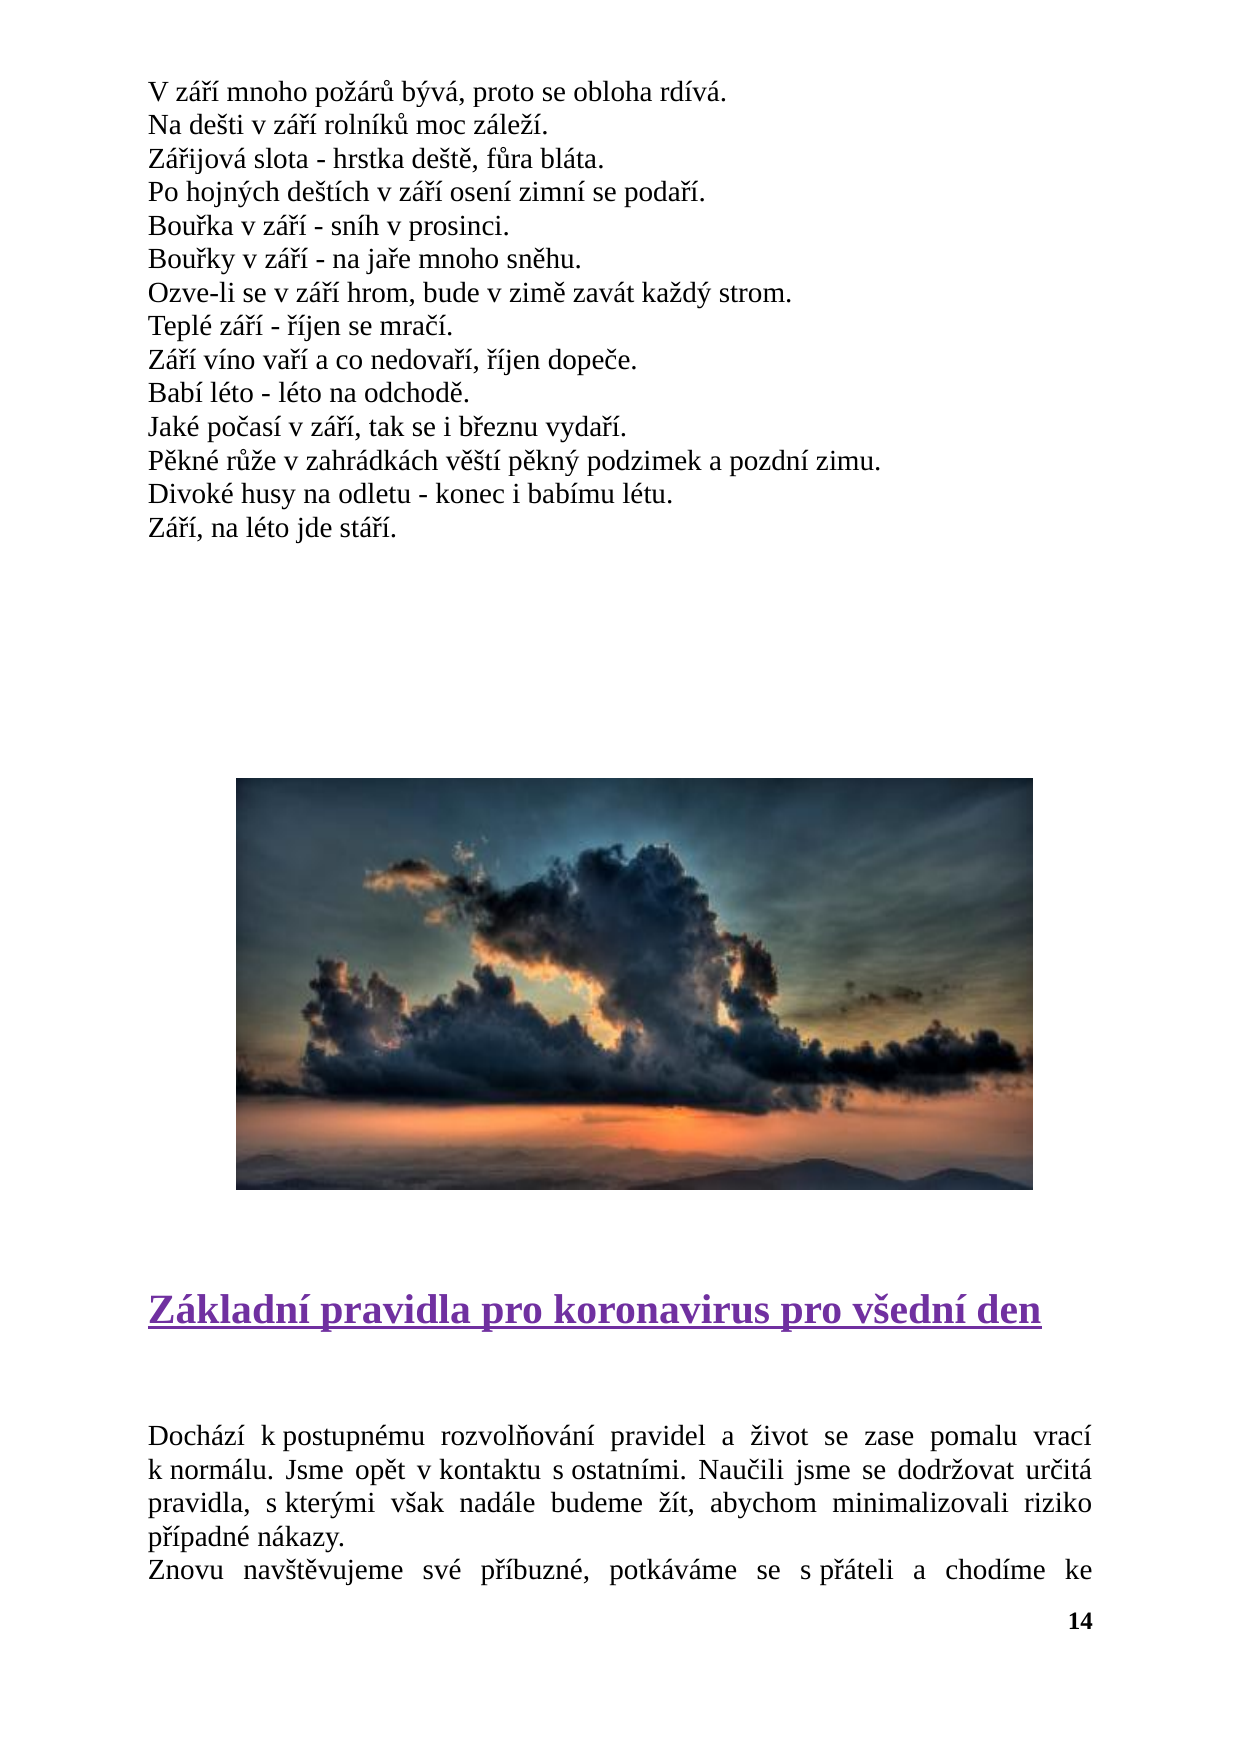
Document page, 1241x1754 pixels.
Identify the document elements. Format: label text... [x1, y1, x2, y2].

subtitle V září mnoho požárů bývá, proto se obloha rdívá. Na dešti v září rolníků moc záleží. Zářijová slota - hrstka deště, fůra bláta. Po hojných deštích v září osení zimní se podaří. Bouřka v září - sníh v prosinci. Bouřky v září - na jaře mnoho sněhu. Ozve-li se v září hrom, bude v zimě zavát každý strom. Teplé září - říjen se mračí. Září víno vaří a co nedovaří, říjen dopeče. Babí léto - léto na odchodě. Jaké počasí v září, tak se i březnu vydaří. Pěkné růže v zahrádkách věští pěkný podzimek a pozdní zimu. Divoké husy na odletu - konec i babímu létu. Září, na léto jde stáří. [148, 74, 1093, 543]
subtitle Základní pravidla pro koronavirus pro všední den [148, 1285, 1093, 1333]
text Dochází k postupnému rozvolňování pravidel a život se zase pomalu vrací k normálu. Jsme opět v kontaktu s ostatními. Naučili jsme se dodržovat určitá pravidla, s kterými však nadále budeme žít, abychom minimalizovali riziko případné nákazy. [148, 1418, 1093, 1552]
text Znovu navštěvujeme své příbuzné, potkáváme se s přáteli a chodíme ke [148, 1552, 1093, 1586]
